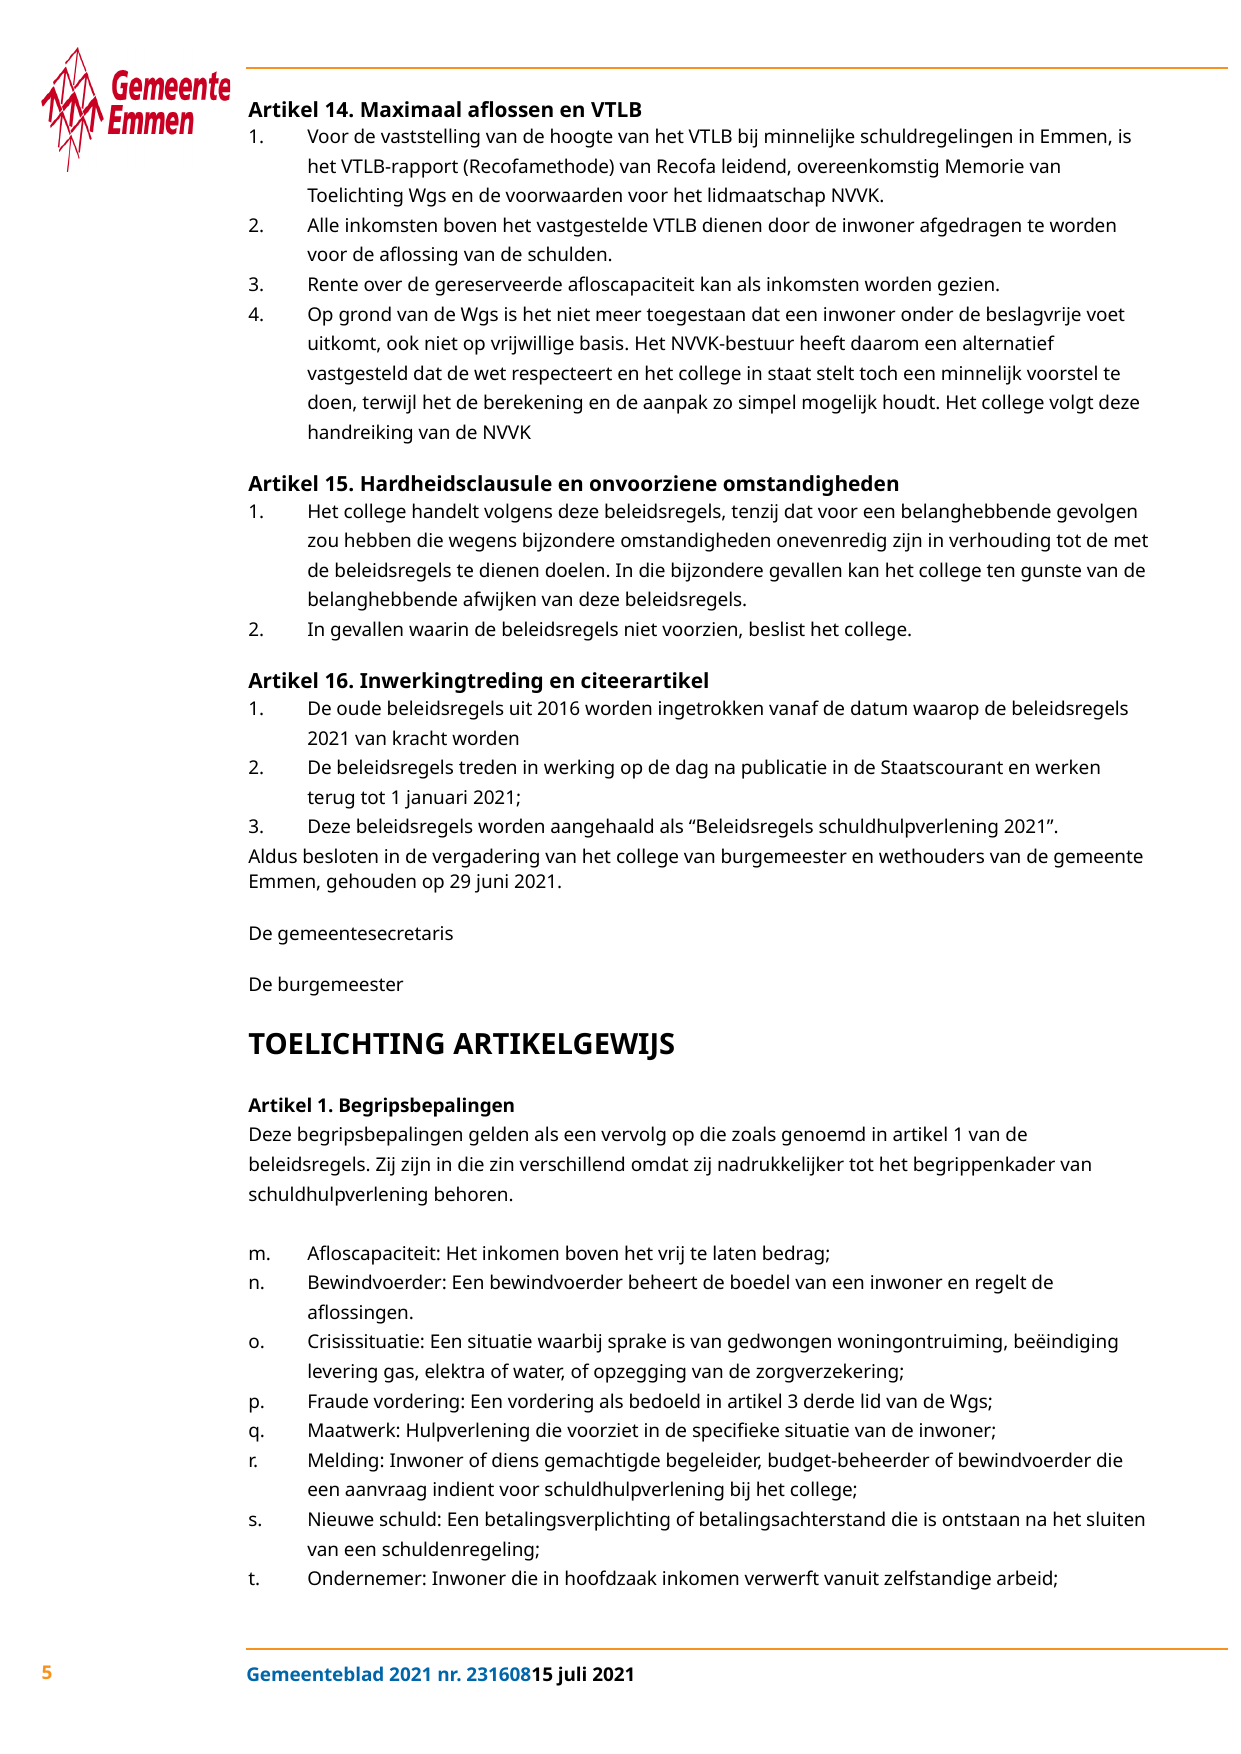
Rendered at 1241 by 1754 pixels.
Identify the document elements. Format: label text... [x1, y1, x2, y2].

list Ondernemer: Inwoner die in hoofdzaak inkomen verwerft vanuit zelfstandige arbeid; [248, 1565, 1152, 1591]
list Melding: Inwoner of diens gemachtigde begeleider, budget-beheerder of bewindvoerder die een aanvraag indient voor schuldhulpverlening bij het college; [248, 1447, 1152, 1502]
list Crisissituatie: Een situatie waarbij sprake is van gedwongen woningontruiming, beëindiging levering gas, elektra of water, of opzegging van de zorgverzekering; [248, 1329, 1152, 1384]
list Alle inkomsten boven het vastgestelde VTLB dienen door de inwoner afgedragen te worden voor de aflossing van de schulden. [248, 212, 1152, 267]
list Het college handelt volgens deze beleidsregels, tenzij dat voor een belanghebbende gevolgen zou hebben die wegens bijzondere omstandigheden onevenredig zijn in verhouding tot de met de beleidsregels te dienen doelen. In die bijzondere gevallen kan het college ten gunste van de belanghebbende afwijken van deze beleidsregels. [248, 498, 1152, 612]
text De gemeentesecretaris [248, 920, 1152, 946]
list Nieuwe schuld: Een betalingsverplichting of betalingsachterstand die is ontstaan na het sluiten van een schuldenregeling; [248, 1506, 1152, 1561]
list Voor de vaststelling van de hoogte van het VTLB bij minnelijke schuldregelingen in Emmen, is het VTLB-rapport (Recofamethode) van Recofa leidend, overeenkomstig Memorie van Toelichting Wgs en de voorwaarden voor het lidmaatschap NVVK. [248, 123, 1152, 208]
picture [41, 47, 231, 172]
text Artikel 1. Begripsbepalingen [248, 1092, 1152, 1118]
text Artikel 14. Maximaal aflossen en VTLB [248, 95, 1152, 123]
list In gevallen waarin de beleidsregels niet voorzien, beslist het college. [248, 616, 1152, 642]
list Fraude vordering: Een vordering als bedoeld in artikel 3 derde lid van de Wgs; [248, 1388, 1152, 1413]
text Artikel 16. Inwerkingtreding en citeerartikel [248, 667, 1152, 695]
list De beleidsregels treden in werking op de dag na publicatie in de Staatscourant en werken terug tot 1 januari 2021; [248, 754, 1152, 809]
list Afloscapaciteit: Het inkomen boven het vrij te laten bedrag; [248, 1240, 1152, 1266]
list Bewindvoerder: Een bewindvoerder beheert de boedel van een inwoner en regelt de aflossingen. [248, 1269, 1152, 1325]
list Rente over de gereserveerde afloscapaciteit kan als inkomsten worden gezien. [248, 271, 1152, 297]
text Artikel 15. Hardheidsclausule en onvoorziene omstandigheden [248, 469, 1152, 498]
list De oude beleidsregels uit 2016 worden ingetrokken vanaf de datum waarop de beleidsregels 2021 van kracht worden [248, 695, 1152, 750]
list Deze beleidsregels worden aangehaald als “Beleidsregels schuldhulpverlening 2021”. [248, 813, 1152, 839]
list Maatwerk: Hulpverlening die voorziet in de specifieke situatie van de inwoner; [248, 1417, 1152, 1443]
text TOELICHTING ARTIKELGEWIJS [248, 1023, 1152, 1063]
list Op grond van de Wgs is het niet meer toegestaan dat een inwoner onder de beslagvrije voet uitkomt, ook niet op vrijwillige basis. Het NVVK-bestuur heeft daarom een alternatief vastgesteld dat de wet respecteert en het college in staat stelt toch een minnelijk voorstel te doen, terwijl het de berekening en de aanpak zo simpel mogelijk houdt. Het college volgt deze handreiking van de NVVK [248, 301, 1152, 445]
text De burgemeester [248, 972, 1152, 997]
text Deze begripsbepalingen gelden als een vervolg op die zoals genoemd in artikel 1 van de beleidsregels. Zij zijn in die zin verschillend omdat zij nadrukkelijker tot het begrippenkader van schuldhulpverlening behoren. [248, 1122, 1152, 1206]
text Aldus besloten in de vergadering van het college van burgemeester en wethouders van de gemeente Emmen, gehouden op 29 juni 2021. [248, 843, 1152, 894]
